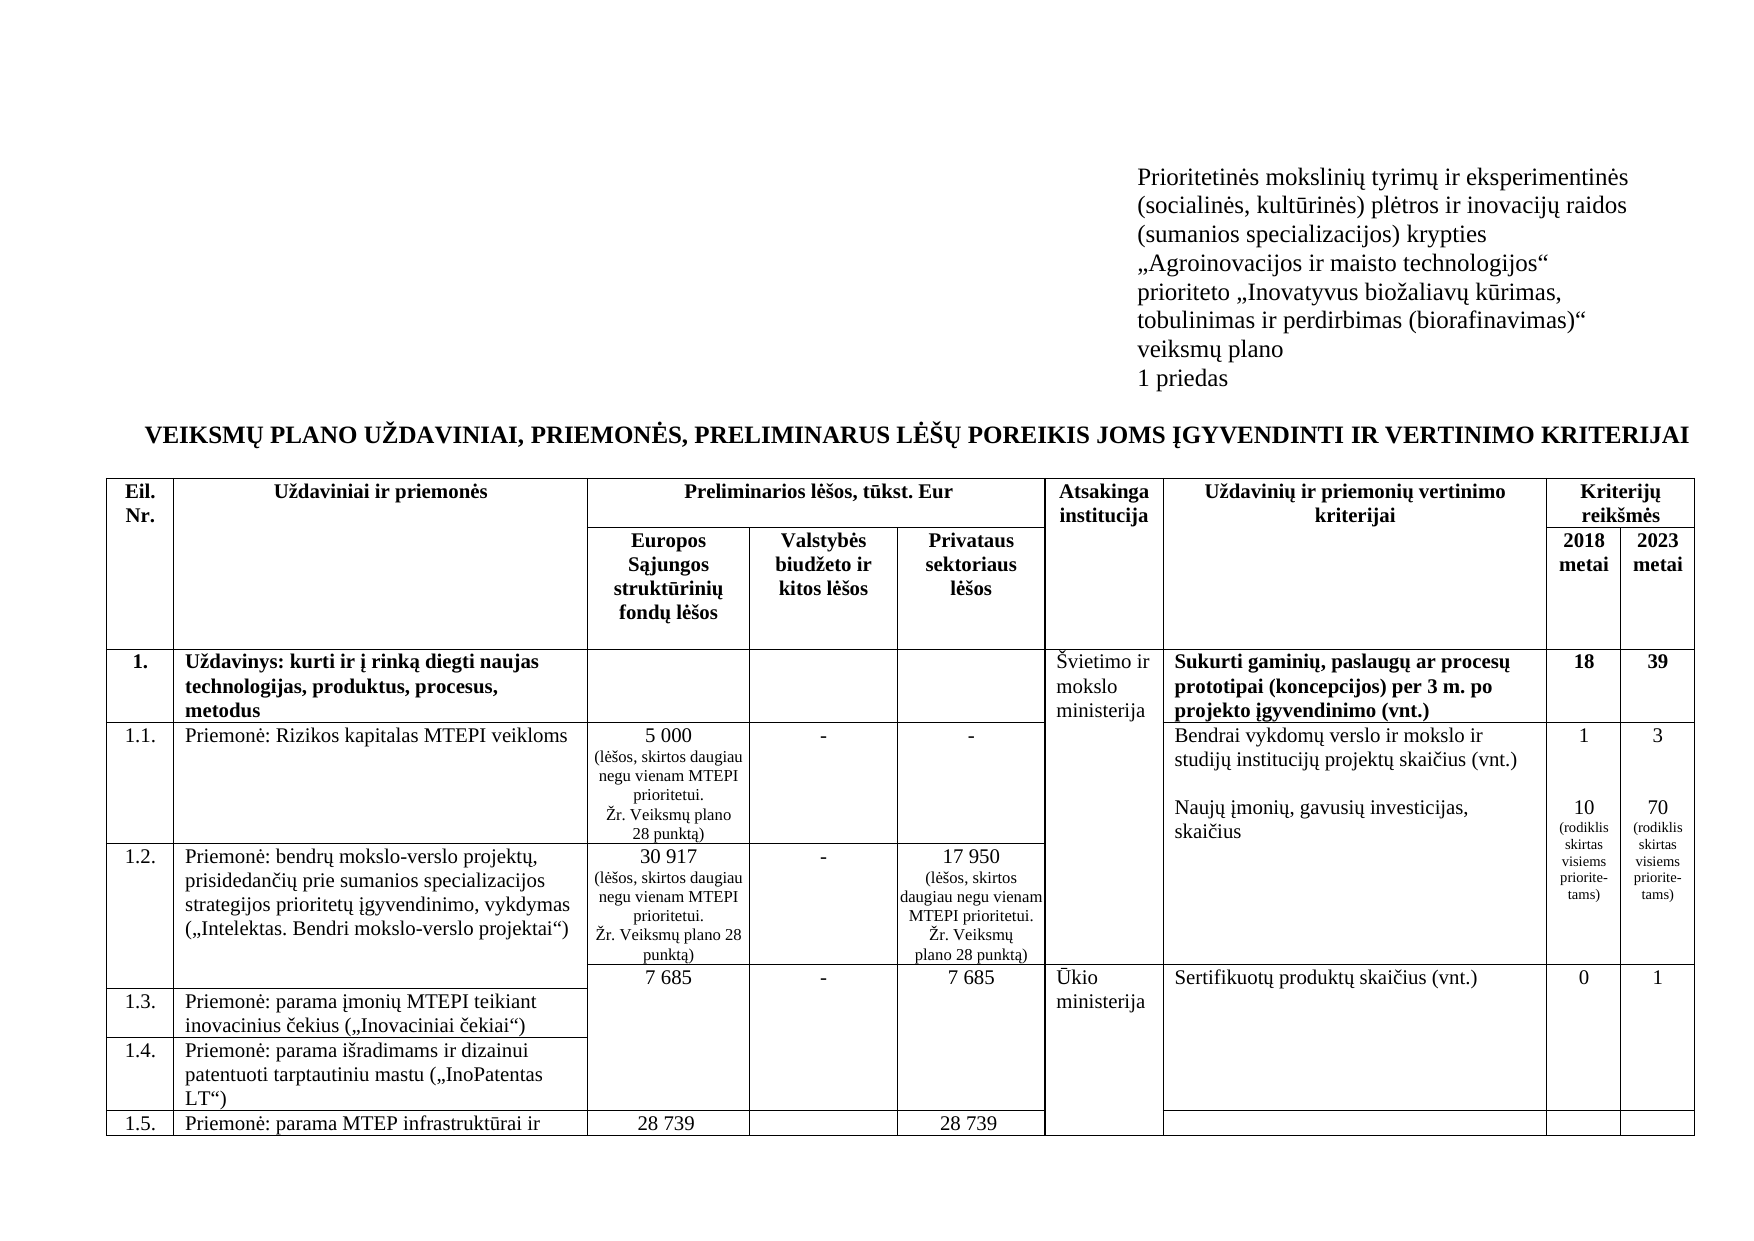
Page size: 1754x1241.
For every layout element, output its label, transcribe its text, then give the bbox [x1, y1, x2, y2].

table_cell Priemonė: Rizikos kapitalas MTEPI veikloms [174, 723, 587, 843]
table_cell Europos Sąjungos struktūrinių fondų lėšos [588, 528, 749, 648]
table_cell - [750, 965, 897, 1110]
table_cell 1 10 (rodiklis skirtas visiems priorite-tams) [1547, 723, 1620, 963]
table_cell Uždavinys: kurti ir į rinką diegti naujas technologijas, produktus, procesus, metodus [174, 650, 587, 722]
table_cell [1547, 1111, 1620, 1135]
table_cell Sertifikuotų produktų skaičius (vnt.) [1164, 965, 1546, 1110]
table_cell 17 950 (lėšos, skirtos daugiau negu vienam MTEPI prioritetui. Žr. Veiksmų plano 28 punktą) [898, 844, 1044, 963]
table_cell - [750, 844, 897, 963]
table_cell [750, 1111, 897, 1135]
table_cell 18 [1547, 650, 1620, 722]
table_cell Sukurti gaminių, paslaugų ar procesų prototipai (koncepcijos) per 3 m. po projekto įgyvendinimo (vnt.) [1164, 650, 1546, 722]
text „Agroinovacijos ir maisto technologijos“ [118, 248, 1683, 277]
table_cell 1. [107, 650, 173, 722]
table_cell [898, 650, 1044, 722]
text (sumanios specializacijos) krypties [118, 219, 1683, 248]
table_cell Bendrai vykdomų verslo ir mokslo ir studijų institucijų projektų skaičius (vnt.) Naujų įmonių, gavusių investicijas, skaičius [1164, 723, 1546, 963]
table_cell [750, 650, 897, 722]
table_header Uždaviniai ir priemonės [174, 479, 587, 648]
table_cell 5 000 (lėšos, skirtos daugiau negu vienam MTEPI prioritetui. Žr. Veiksmų plano 28 punktą) [588, 723, 749, 843]
table_cell 1.2. [107, 844, 173, 987]
table_header Uždavinių ir priemonių vertinimo kriterijai [1164, 479, 1546, 648]
table_cell 30 917 (lėšos, skirtos daugiau negu vienam MTEPI prioritetui. Žr. Veiksmų plano 28 punktą) [588, 844, 749, 963]
table_cell Valstybės biudžeto ir kitos lėšos [750, 528, 897, 648]
table_cell 2023 metai [1621, 528, 1694, 648]
table_cell [1621, 1111, 1694, 1135]
table_cell 28 739 [588, 1111, 749, 1135]
text (socialinės, kultūrinės) plėtros ir inovacijų raidos [118, 190, 1683, 219]
table_cell Priemonė: parama išradimams ir dizainui patentuoti tarptautiniu mastu („InoPatentas LT“) [174, 1038, 587, 1110]
table_cell 3 70 (rodiklis skirtas visiems priorite-tams) [1621, 723, 1694, 963]
table_cell 39 [1621, 650, 1694, 722]
table_cell 1.4. [107, 1038, 173, 1110]
table_cell 7 685 [588, 965, 749, 1110]
table_cell 2018 metai [1547, 528, 1620, 648]
table_header Eil. Nr. [107, 479, 173, 648]
table_cell 7 685 [898, 965, 1044, 1110]
table_cell - [750, 723, 897, 843]
text veiksmų plano [118, 334, 1683, 363]
table_header Atsakinga institucija [1046, 479, 1163, 648]
table_cell 1.1. [107, 723, 173, 843]
table_cell 1 [1621, 965, 1694, 1110]
table_cell 28 739 [898, 1111, 1044, 1135]
table_cell [588, 650, 749, 722]
text prioriteto „Inovatyvus biožaliavų kūrimas, [118, 277, 1683, 305]
table_header Preliminarios lėšos, tūkst. Eur [588, 479, 1044, 527]
table_cell 0 [1547, 965, 1620, 1110]
text tobulinimas ir perdirbimas (biorafinavimas)“ [118, 305, 1683, 334]
text VEIKSMŲ PLANO UŽDAVINIAI, priemonĖS, Preliminarus lėšų poreikis JOMS įgyvendinTi IR VERTINIMO KRITERIJAI [118, 420, 1716, 449]
table_cell 1.3. [107, 989, 173, 1037]
text 1 priedas [118, 363, 1683, 392]
table_cell Ūkio ministerija [1046, 965, 1163, 1135]
table_cell - [898, 723, 1044, 843]
text Prioritetinės mokslinių tyrimų ir eksperimentinės [118, 162, 1683, 190]
table_cell [1164, 1111, 1546, 1135]
table_cell Priemonė: parama MTEP infrastruktūrai ir [174, 1111, 587, 1135]
table_header Kriterijų reikšmės [1547, 479, 1694, 527]
table_cell Priemonė: bendrų mokslo-verslo projektų, prisidedančių prie sumanios specializacijos strategijos prioritetų įgyvendinimo, vykdymas („Intelektas. Bendri mokslo-verslo projektai“) [174, 844, 587, 987]
table_cell Privataus sektoriaus lėšos [898, 528, 1044, 648]
table_cell 1.5. [107, 1111, 173, 1135]
table_cell Švietimo ir mokslo ministerija [1046, 650, 1163, 963]
table_cell Priemonė: parama įmonių MTEPI teikiant inovacinius čekius („Inovaciniai čekiai“) [174, 989, 587, 1037]
